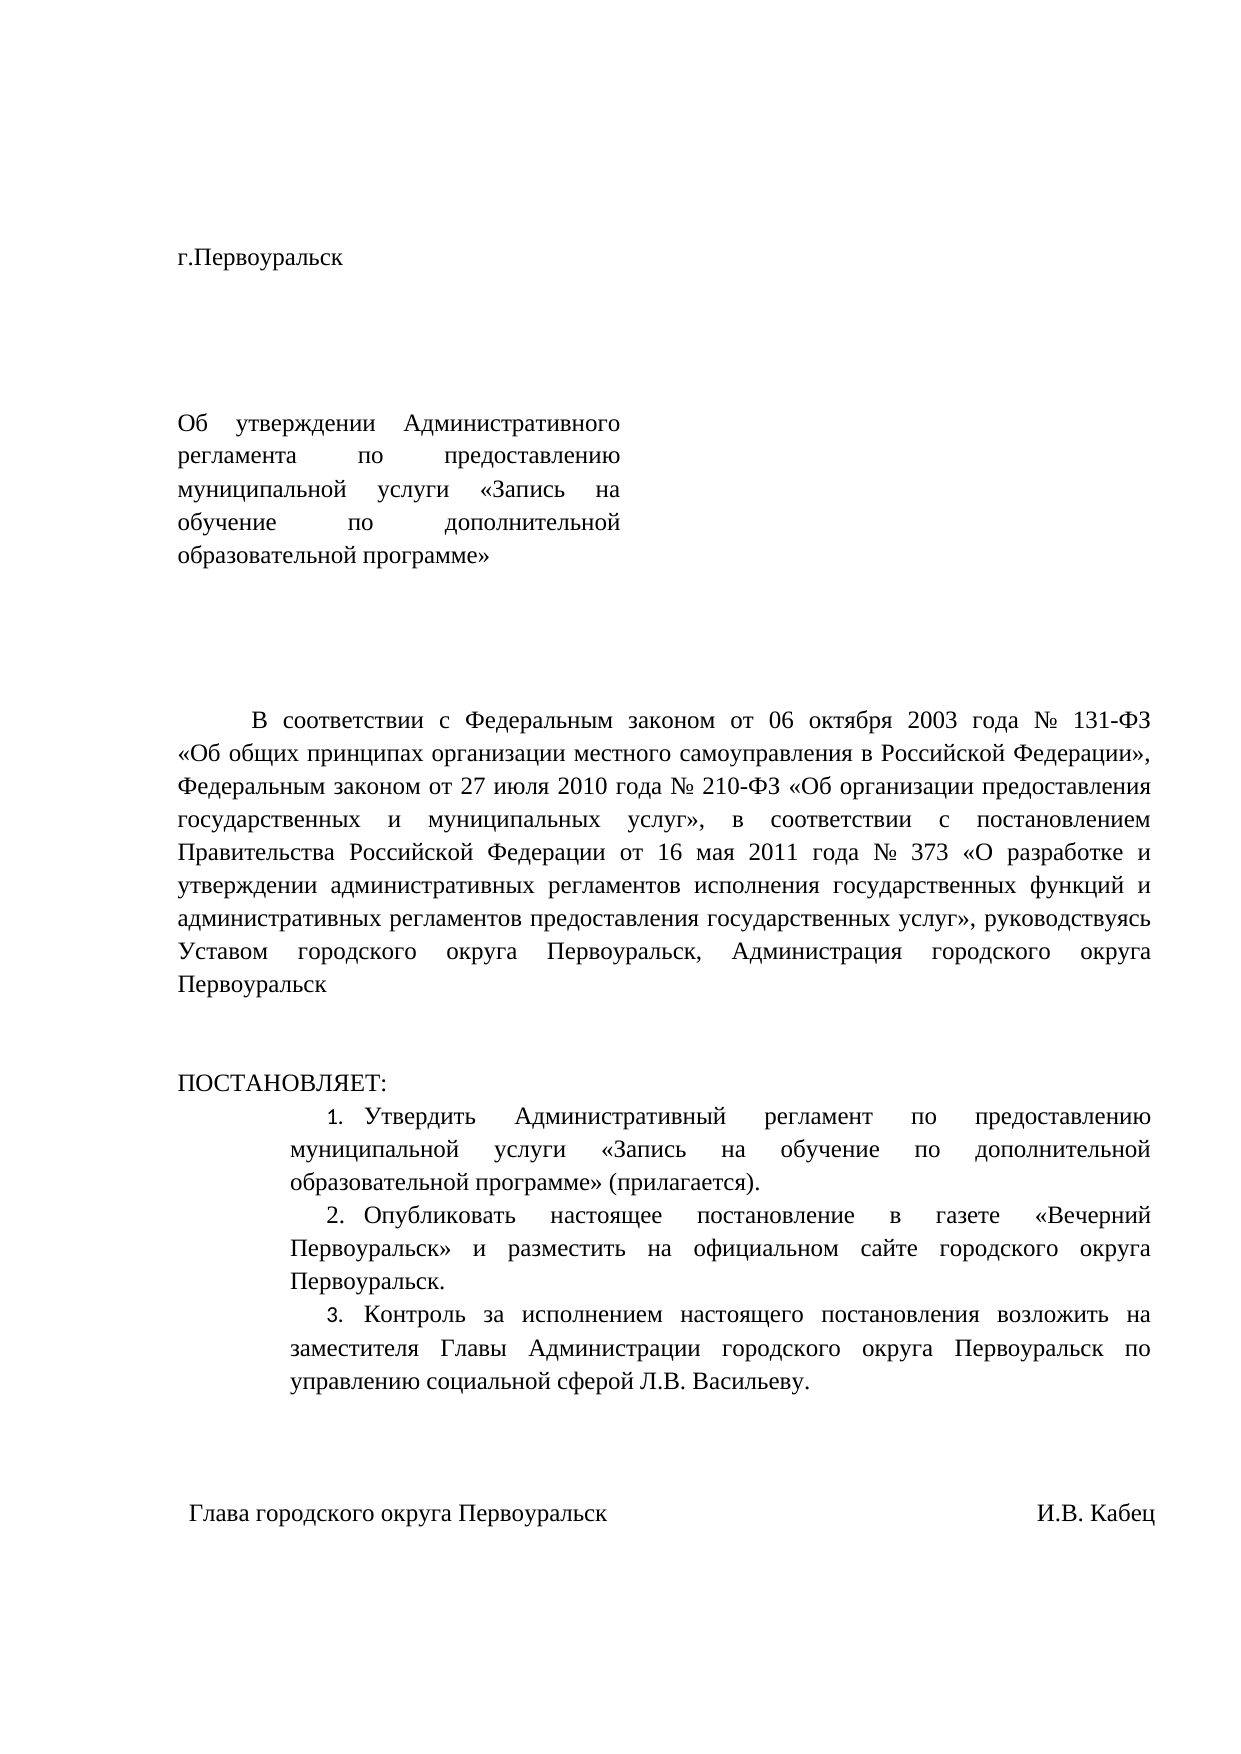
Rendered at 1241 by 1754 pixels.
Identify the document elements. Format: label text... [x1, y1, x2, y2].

list Опубликовать настоящее постановление в газете «Вечерний Первоуральск» и разместить на официальном сайте городского округа Первоуральск. [252, 1200, 1152, 1295]
table_header И.В. Кабец [705, 1465, 1166, 1531]
table_header Глава городского округа Первоуральск [177, 1465, 705, 1531]
list Контроль за исполнением настоящего постановления возложить на заместителя Главы Администрации городского округа Первоуральск по управлению социальной сферой Л.В. Васильеву. [252, 1299, 1152, 1394]
text В соответствии с Федеральным законом от 06 октября 2003 года № 131-ФЗ «Об общих принципах организации местного самоуправления в Российской Федерации», Федеральным законом от 27 июля 2010 года № 210-ФЗ «Об организации предоставления государственных и муниципальных услуг», в соответствии с постановлением Правительства Российской Федерации от 16 мая 2011 года № 373 «О разработке и утверждении административных регламентов исполнения государственных функций и административных регламентов предоставления государственных услуг», руководствуясь Уставом городского округа Первоуральск, Администрация городского округа Первоуральск [177, 705, 1152, 998]
text ПОСТАНОВЛЯЕТ: [177, 1068, 1152, 1097]
text Об утверждении Административного регламента по предоставлению муниципальной услуги «Запись на обучение по дополнительной образовательной программе» [177, 408, 620, 568]
list Утвердить Административный регламент по предоставлению муниципальной услуги «Запись на обучение по дополнительной образовательной программе» (прилагается). [252, 1101, 1152, 1196]
text г.Первоуральск [177, 242, 1152, 271]
